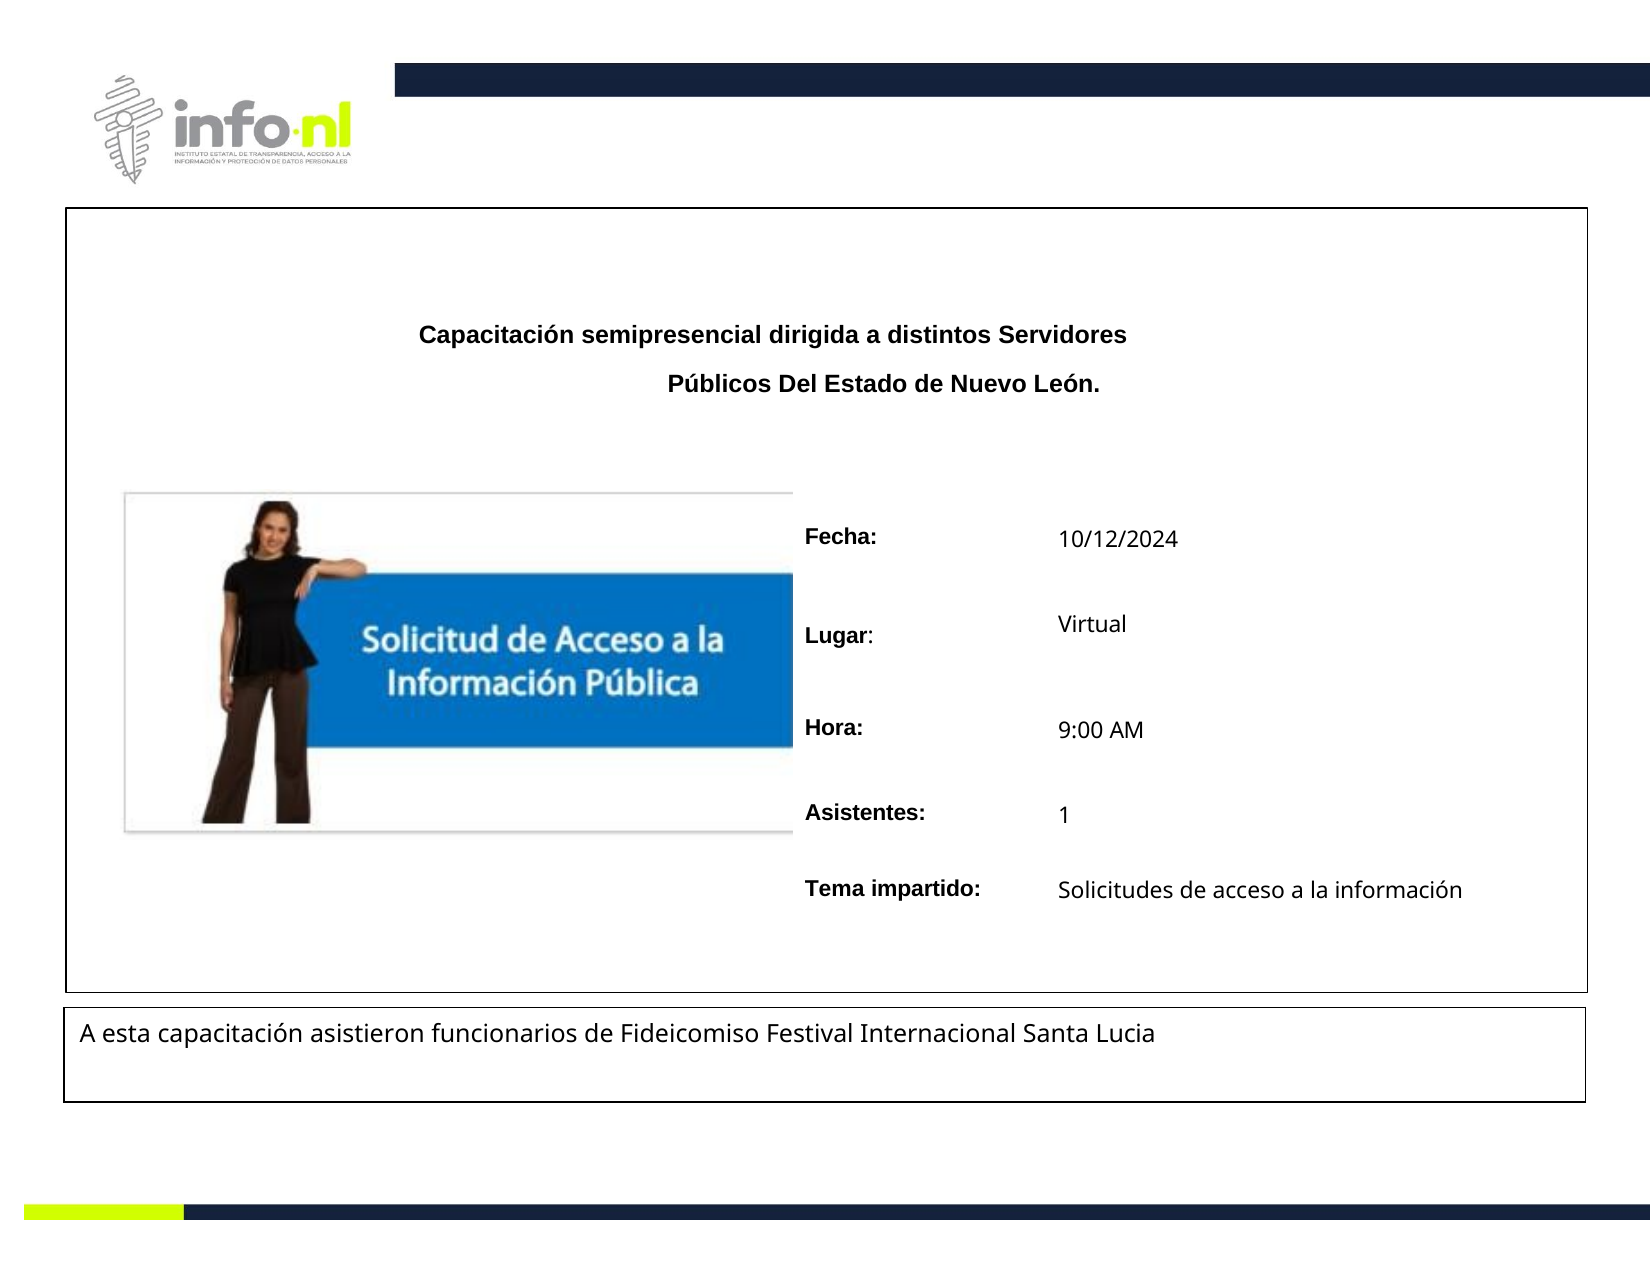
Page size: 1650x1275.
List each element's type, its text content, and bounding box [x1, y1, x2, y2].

text A esta capacitación asistieron funcionarios de Fideicomiso Festival Internacional Santa Lucia [79, 1016, 1585, 1050]
